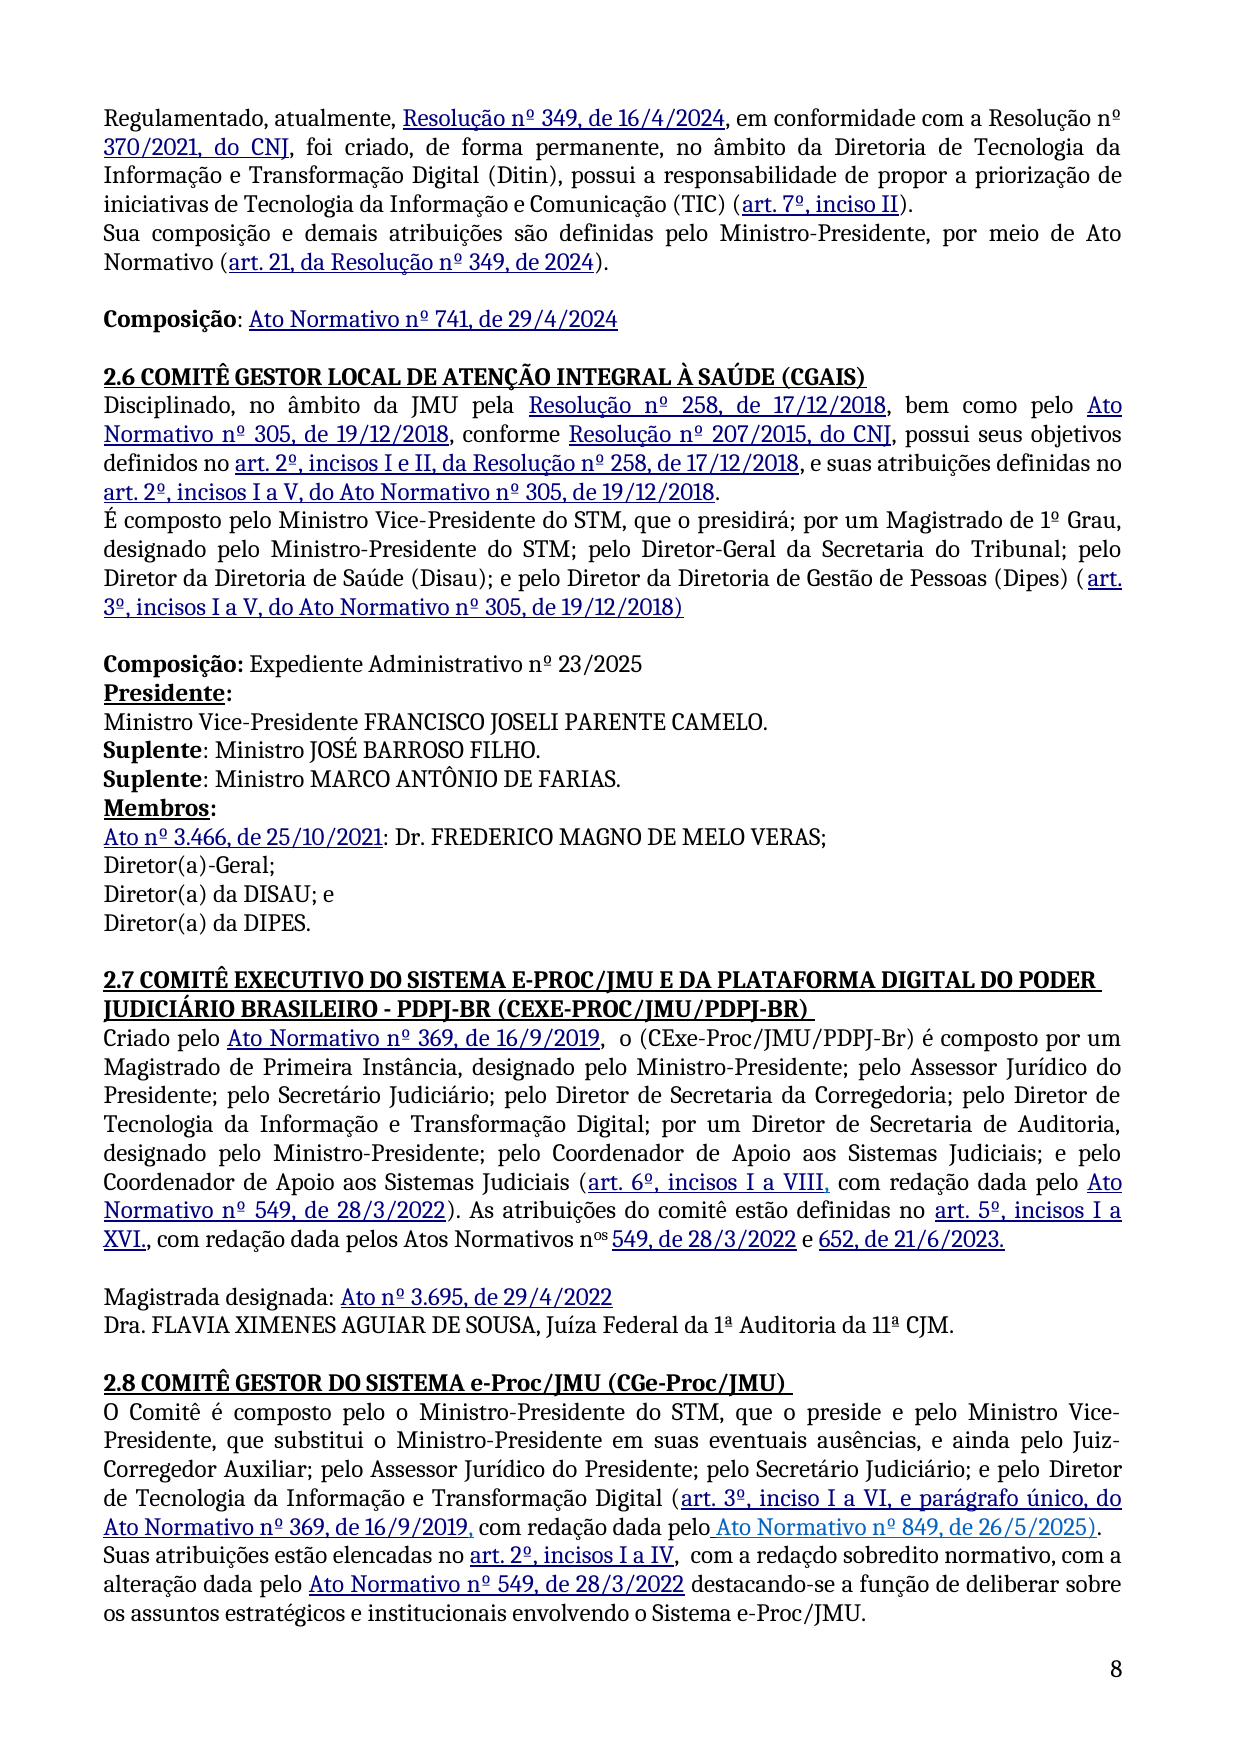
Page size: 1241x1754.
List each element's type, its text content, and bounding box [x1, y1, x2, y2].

text Membros: [103, 794, 1122, 822]
text Disciplinado, no âmbito da JMU pela Resolução nº 258, de 17/12/2018, bem como pelo Ato Normativo nº 305, de 19/12/2018, conforme Resolução nº 207/2015, do CNJ, possui seus objetivos definidos no art. 2º, incisos I e II, da Resolução nº 258, de 17/12/2018, e suas atribuições definidas no art. 2º, incisos I a V, do Ato Normativo nº 305, de 19/12/2018. [103, 391, 1122, 506]
text Diretor(a) da DISAU; e [103, 880, 1122, 909]
text Magistrada designada: Ato nº 3.695, de 29/4/2022 [103, 1282, 1122, 1311]
text 2.7 COMITÊ EXECUTIVO DO SISTEMA E-PROC/JMU E DA PLATAFORMA DIGITAL DO PODER JUDICIÁRIO BRASILEIRO - PDPJ-BR (CEXE-PROC/JMU/PDPJ-BR) [103, 966, 1122, 1024]
text Suplente: Ministro JOSÉ BARROSO FILHO. [103, 736, 1122, 765]
text Ministro Vice-Presidente FRANCISCO JOSELI PARENTE CAMELO. [103, 707, 1122, 736]
text Composição: Ato Normativo nº 741, de 29/4/2024 [103, 305, 1122, 334]
text Diretor(a)-Geral; [103, 851, 1122, 880]
text Sua composição e demais atribuições são definidas pelo Ministro-Presidente, por meio de Ato Normativo (art. 21, da Resolução nº 349, de 2024). [103, 219, 1122, 276]
text 2.6 COMITÊ GESTOR LOCAL DE ATENÇÃO INTEGRAL À SAÚDE (CGAIS) [103, 362, 1122, 391]
text Composição: Expediente Administrativo nº 23/2025 [103, 650, 1119, 679]
text Criado pelo Ato Normativo nº 369, de 16/9/2019, o (CExe-Proc/JMU/PDPJ-Br) é composto por um Magistrado de Primeira Instância, designado pelo Ministro-Presidente; pelo Assessor Jurídico do Presidente; pelo Secretário Judiciário; pelo Diretor de Secretaria da Corregedoria; pelo Diretor de Tecnologia da Informação e Transformação Digital; por um Diretor de Secretaria de Auditoria, designado pelo Ministro-Presidente; pelo Coordenador de Apoio aos Sistemas Judiciais; e pelo Coordenador de Apoio aos Sistemas Judiciais (art. 6º, incisos I a VIII, com redação dada pelo Ato Normativo nº 549, de 28/3/2022). As atribuições do comitê estão definidas no art. 5º, incisos I a XVI., com redação dada pelos Atos Normativos nos 549, de 28/3/2022 e 652, de 21/6/2023. [103, 1024, 1122, 1254]
text Diretor(a) da DIPES. [103, 909, 1122, 937]
text Presidente: [103, 679, 1122, 707]
text 2.8 COMITÊ GESTOR DO SISTEMA e-Proc/JMU (CGe-Proc/JMU) [103, 1369, 1122, 1397]
text Dra. FLAVIA XIMENES AGUIAR DE SOUSA, Juíza Federal da 1ª Auditoria da 11ª CJM. [103, 1311, 1122, 1340]
text Suas atribuições estão elencadas no art. 2º, incisos I a IV, com a redaçdo sobredito normativo, com a alteração dada pelo Ato Normativo nº 549, de 28/3/2022 destacando-se a função de deliberar sobre os assuntos estratégicos e institucionais envolvendo o Sistema e-Proc/JMU. [103, 1541, 1122, 1627]
text É composto pelo Ministro Vice-­Presidente do STM, que o presidirá; por um Magistrado de 1º Grau, designado pelo Ministro-Presidente do STM; pelo Diretor-Geral da Secretaria do Tribunal; pelo Diretor da Diretoria de Saúde (Disau); e pelo Diretor da Diretoria de Gestão de Pessoas (Dipes) (art. 3º, incisos I a V, do Ato Normativo nº 305, de 19/12/2018) [103, 506, 1122, 621]
text Suplente: Ministro MARCO ANTÔNIO DE FARIAS. [103, 765, 1122, 794]
text Regulamentado, atualmente, Resolução nº 349, de 16/4/2024, em conformidade com a Resolução nº 370/2021, do CNJ, foi criado, de forma permanente, no âmbito da Diretoria de Tecnologia da Informação e Transformação Digital (Ditin), possui a responsabilidade de propor a priorização de iniciativas de Tecnologia da Informação e Comunicação (TIC) (art. 7º, inciso II). [103, 104, 1122, 219]
text Ato nº 3.466, de 25/10/2021: Dr. FREDERICO MAGNO DE MELO VERAS; [103, 822, 1122, 851]
text O Comitê é composto pelo o Ministro-Presidente do STM, que o preside e pelo Ministro Vice-Presidente, que substitui o Ministro-Presidente em suas eventuais ausências, e ainda pelo Juiz-Corregedor Auxiliar; pelo Assessor Jurídico do Presidente; pelo Secretário Judiciário; e pelo Diretor de Tecnologia da Informação e Transformação Digital (art. 3º, inciso I a VI, e parágrafo único, do Ato Normativo nº 369, de 16/9/2019, com redação dada pelo Ato Normativo nº 849, de 26/5/2025). [103, 1397, 1122, 1541]
